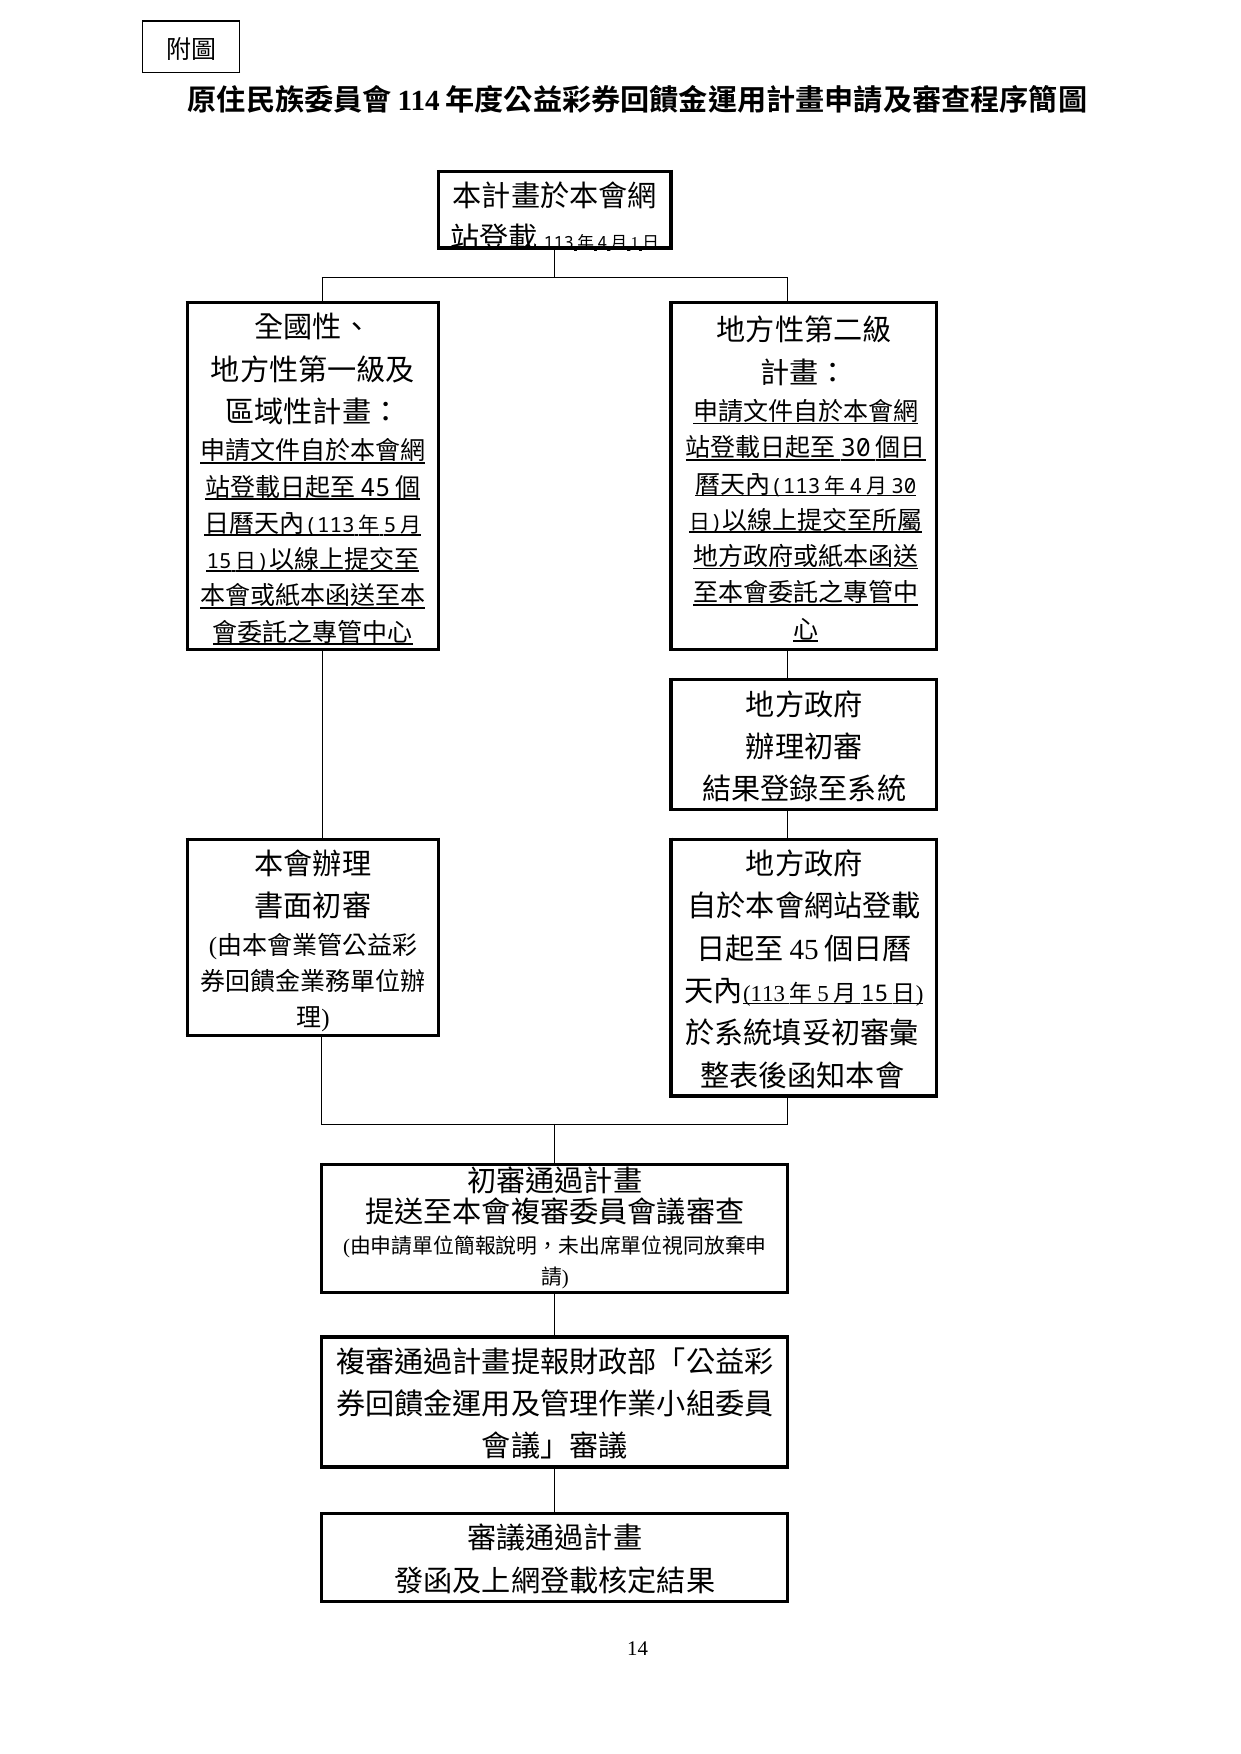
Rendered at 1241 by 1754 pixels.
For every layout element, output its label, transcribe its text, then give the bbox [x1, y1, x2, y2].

table_cell [671, 651, 787, 678]
table_cell [187, 1512, 320, 1542]
table_cell [187, 1169, 320, 1218]
table_cell [788, 651, 937, 678]
table_cell [671, 811, 787, 837]
table_cell [555, 1094, 671, 1124]
table_cell [187, 1542, 320, 1600]
table_cell [438, 1034, 554, 1094]
table_cell [789, 1512, 937, 1542]
text 原住民族委員會114年度公益彩券回饋金運用計畫申請及審查程序簡圖 [187, 74, 1087, 120]
table_cell [187, 246, 322, 277]
table_cell [187, 1465, 322, 1512]
table_cell [789, 1169, 937, 1218]
table_header [787, 170, 937, 246]
table_cell [787, 1465, 937, 1512]
table_cell [322, 1294, 554, 1335]
table_cell [322, 1037, 438, 1094]
table_cell [438, 1125, 554, 1163]
table_cell [187, 277, 322, 301]
table_cell [187, 1094, 321, 1124]
table_cell 複審通過計畫提報財政部「公益彩券回饋金運用及管理作業小組委員會議」審議 [323, 1339, 786, 1465]
table_cell [322, 1094, 438, 1124]
table_cell [787, 1291, 937, 1335]
table_cell [555, 984, 669, 1034]
table_cell [788, 1098, 937, 1124]
table_cell [789, 1335, 937, 1384]
table_cell [787, 1124, 937, 1163]
table_cell [789, 1163, 937, 1169]
table_cell [187, 1384, 320, 1465]
text [143, 22, 239, 72]
table_cell [438, 678, 554, 808]
table_cell [671, 278, 787, 301]
table_header 本計畫於本會網站登載113年4月1日 [440, 173, 669, 246]
table_cell 審議通過計畫 發函及上網登載核定結果 [323, 1515, 786, 1600]
table_cell [555, 648, 671, 678]
table_cell 本會辦理 書面初審 (由本會業管公益彩券回饋金業務單位辦理) [189, 841, 437, 1034]
table_cell [187, 1037, 321, 1094]
table_cell [187, 1335, 320, 1384]
table_header [322, 170, 437, 246]
table_cell [440, 886, 554, 935]
table_cell [323, 678, 438, 808]
table_cell [671, 1125, 787, 1163]
table_cell [788, 811, 937, 837]
table_cell [555, 935, 669, 984]
table_cell [187, 808, 322, 837]
table_cell [440, 935, 554, 984]
table_cell 地方政府 自於本會網站登載日起至45個日曆天內(113年5月15日) 於系統填妥初審彙整表後函知本會 [673, 841, 935, 1094]
table_cell [187, 1218, 320, 1291]
table_cell [555, 1294, 787, 1335]
table_cell [440, 838, 554, 886]
table_cell [438, 250, 554, 277]
table_cell [187, 651, 322, 678]
table_cell [440, 984, 554, 1034]
table_cell [323, 278, 438, 301]
table_cell [187, 1163, 320, 1169]
table_cell [555, 1125, 671, 1163]
table_cell [555, 838, 669, 886]
table_cell [323, 808, 438, 837]
table_cell [671, 1098, 787, 1124]
table_cell 地方性第二級 計畫： 申請文件自於本會網站登載日起至30個日曆天內(113年4月30日)以線上提交至所屬地方政府或紙本函送至本會委託之專管中心 [673, 304, 935, 648]
table_cell 全國性、 地方性第一級及區域性計畫： 申請文件自於本會網站登載日起至45個日曆天內(113年5月15日)以線上提交至本會或紙本函送至本會委託之專管中心 [189, 304, 437, 648]
table_cell [322, 246, 438, 277]
table_cell [555, 886, 669, 935]
table_cell [438, 278, 671, 301]
table_cell [555, 678, 669, 808]
table_cell [438, 1094, 554, 1124]
table_cell [555, 301, 669, 648]
table_cell [789, 1384, 937, 1465]
table_cell [555, 250, 671, 277]
table_cell [187, 678, 322, 808]
table_cell [438, 648, 554, 678]
table_cell [438, 1469, 554, 1512]
table_header [673, 170, 787, 246]
table_cell [555, 1034, 669, 1094]
table_cell [671, 1469, 787, 1512]
table_cell [187, 1124, 322, 1163]
table_cell [322, 1125, 438, 1163]
table_cell [555, 808, 671, 837]
table_cell 地方政府 辦理初審 結果登錄至系統 [673, 681, 935, 808]
table_cell [438, 808, 554, 837]
table_cell [555, 1469, 671, 1512]
table_cell [789, 1542, 937, 1600]
table_cell [322, 1469, 438, 1512]
table_cell [787, 246, 937, 277]
table_cell [789, 1218, 937, 1291]
table_header [187, 170, 322, 246]
table_cell [440, 301, 554, 648]
text 附圖1 [158, 29, 223, 64]
table_cell 初審通過計畫 提送至本會複審委員會議審查 (由申請單位簡報說明，未出席單位視同放棄申請) [323, 1166, 786, 1291]
table_cell [187, 1291, 322, 1335]
table_cell [788, 277, 937, 301]
table_cell [671, 246, 787, 277]
table_cell [323, 651, 438, 678]
